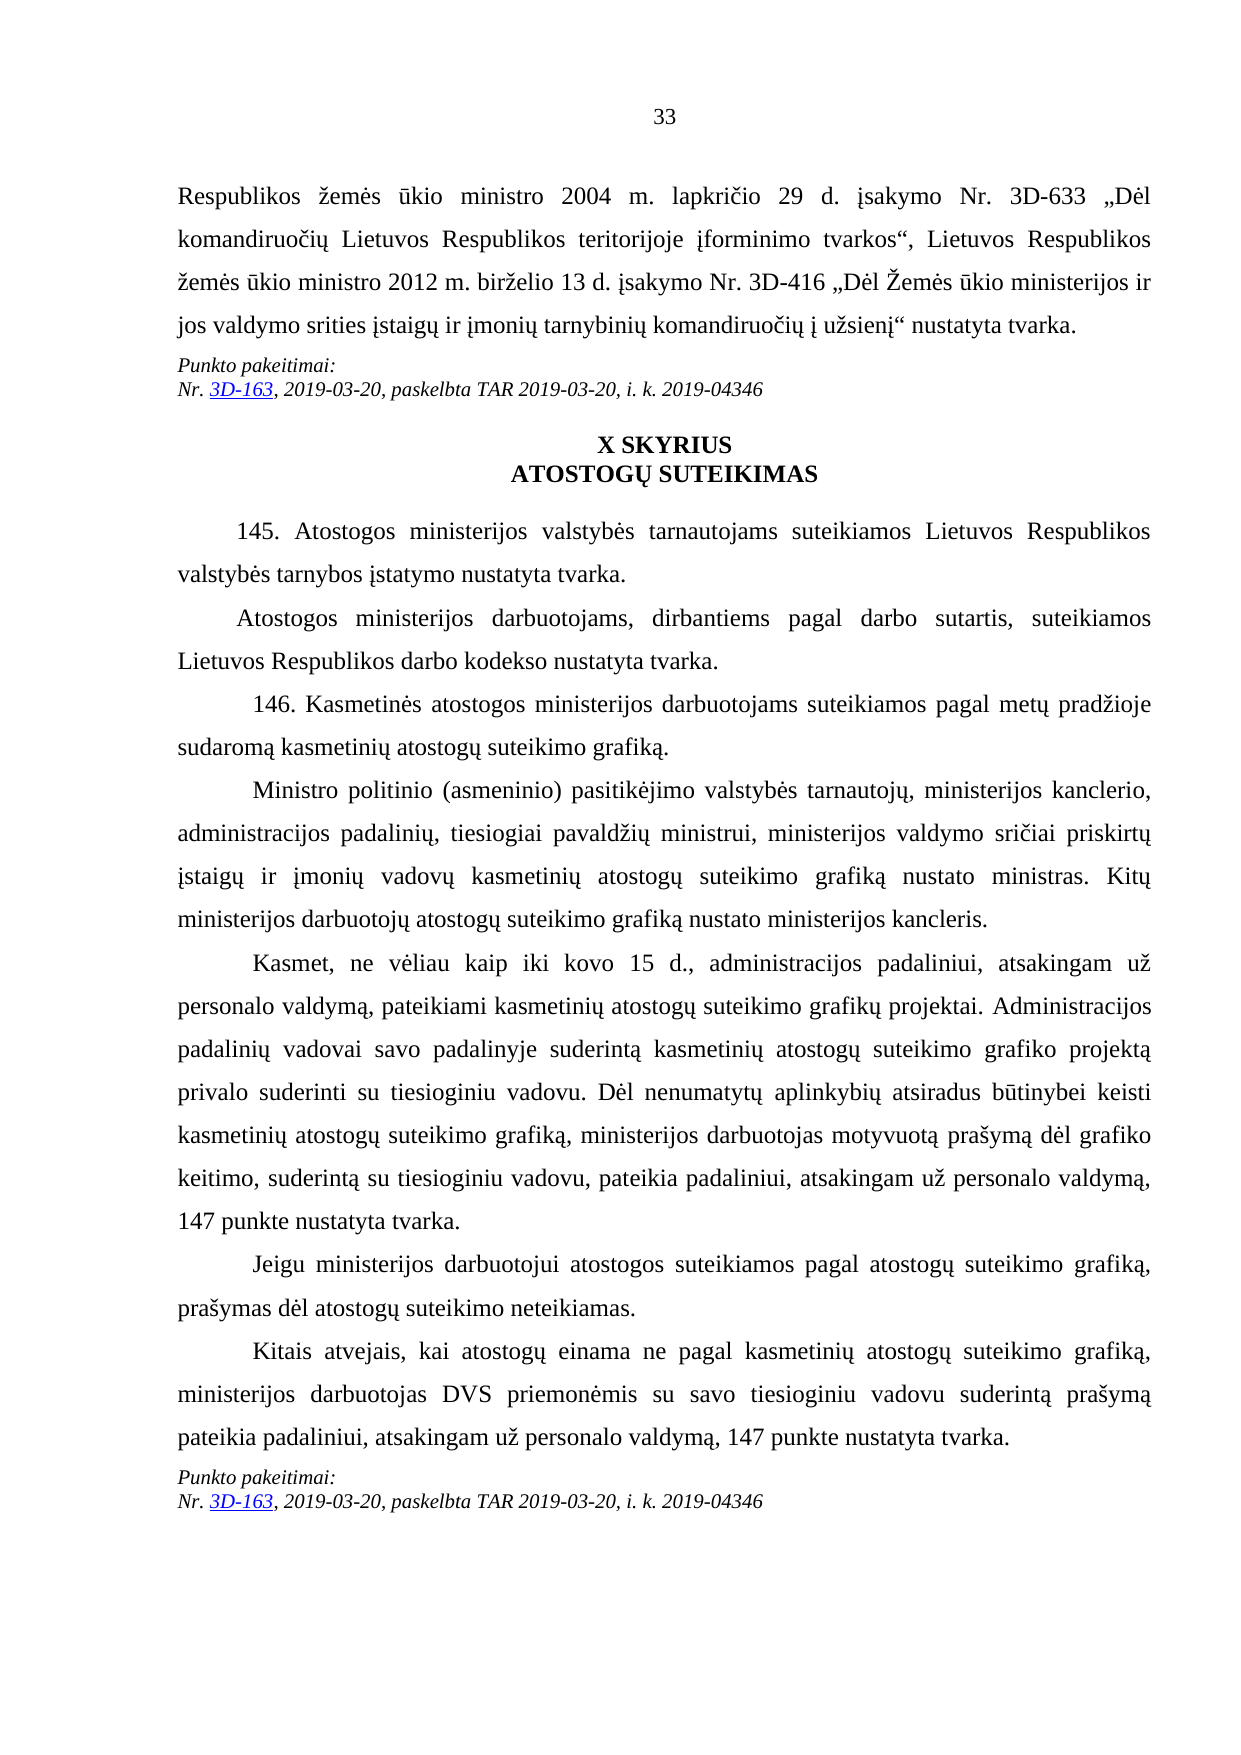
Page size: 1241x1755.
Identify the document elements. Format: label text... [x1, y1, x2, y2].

text Atostogos ministerijos darbuotojams, dirbantiems pagal darbo sutartis, suteikiamos Lietuvos Respublikos darbo kodekso nustatyta tvarka. [177, 603, 1152, 674]
text 145. Atostogos ministerijos valstybės tarnautojams suteikiamos Lietuvos Respublikos valstybės tarnybos įstatymo nustatyta tvarka. [177, 516, 1152, 588]
text 146. Kasmetinės atostogos ministerijos darbuotojams suteikiamos pagal metų pradžioje sudaromą kasmetinių atostogų suteikimo grafiką. [177, 689, 1152, 761]
text Nr. 3D-163, 2019-03-20, paskelbta TAR 2019-03-20, i. k. 2019-04346 [177, 377, 1152, 401]
text Punkto pakeitimai: [177, 353, 1152, 377]
text ATOSTOGŲ SUTEIKIMAS [177, 459, 1152, 488]
text Ministro politinio (asmeninio) pasitikėjimo valstybės tarnautojų, ministerijos kanclerio, administracijos padalinių, tiesiogiai pavaldžių ministrui, ministerijos valdymo sričiai priskirtų įstaigų ir įmonių vadovų kasmetinių atostogų suteikimo grafiką nustato ministras. Kitų ministerijos darbuotojų atostogų suteikimo grafiką nustato ministerijos kancleris. [177, 775, 1152, 933]
text Nr. 3D-163, 2019-03-20, paskelbta TAR 2019-03-20, i. k. 2019-04346 [177, 1489, 1152, 1513]
text X SKYRIUS [177, 430, 1152, 459]
text Punkto pakeitimai: [177, 1465, 1152, 1489]
text Kitais atvejais, kai atostogų einama ne pagal kasmetinių atostogų suteikimo grafiką, ministerijos darbuotojas DVS priemonėmis su savo tiesioginiu vadovu suderintą prašymą pateikia padaliniui, atsakingam už personalo valdymą, 147 punkte nustatyta tvarka. [177, 1336, 1152, 1451]
text Kasmet, ne vėliau kaip iki kovo 15 d., administracijos padaliniui, atsakingam už personalo valdymą, pateikiami kasmetinių atostogų suteikimo grafikų projektai. Administracijos padalinių vadovai savo padalinyje suderintą kasmetinių atostogų suteikimo grafiko projektą privalo suderinti su tiesioginiu vadovu. Dėl nenumatytų aplinkybių atsiradus būtinybei keisti kasmetinių atostogų suteikimo grafiką, ministerijos darbuotojas motyvuotą prašymą dėl grafiko keitimo, suderintą su tiesioginiu vadovu, pateikia padaliniui, atsakingam už personalo valdymą, 147 punkte nustatyta tvarka. [177, 948, 1152, 1235]
text Jeigu ministerijos darbuotojui atostogos suteikiamos pagal atostogų suteikimo grafiką, prašymas dėl atostogų suteikimo neteikiamas. [177, 1249, 1152, 1321]
text Respublikos žemės ūkio ministro 2004 m. lapkričio 29 d. įsakymo Nr. 3D-633 „Dėl komandiruočių Lietuvos Respublikos teritorijoje įforminimo tvarkos“, Lietuvos Respublikos žemės ūkio ministro 2012 m. birželio 13 d. įsakymo Nr. 3D-416 „Dėl Žemės ūkio ministerijos ir jos valdymo srities įstaigų ir įmonių tarnybinių komandiruočių į užsienį“ nustatyta tvarka. [177, 181, 1152, 339]
